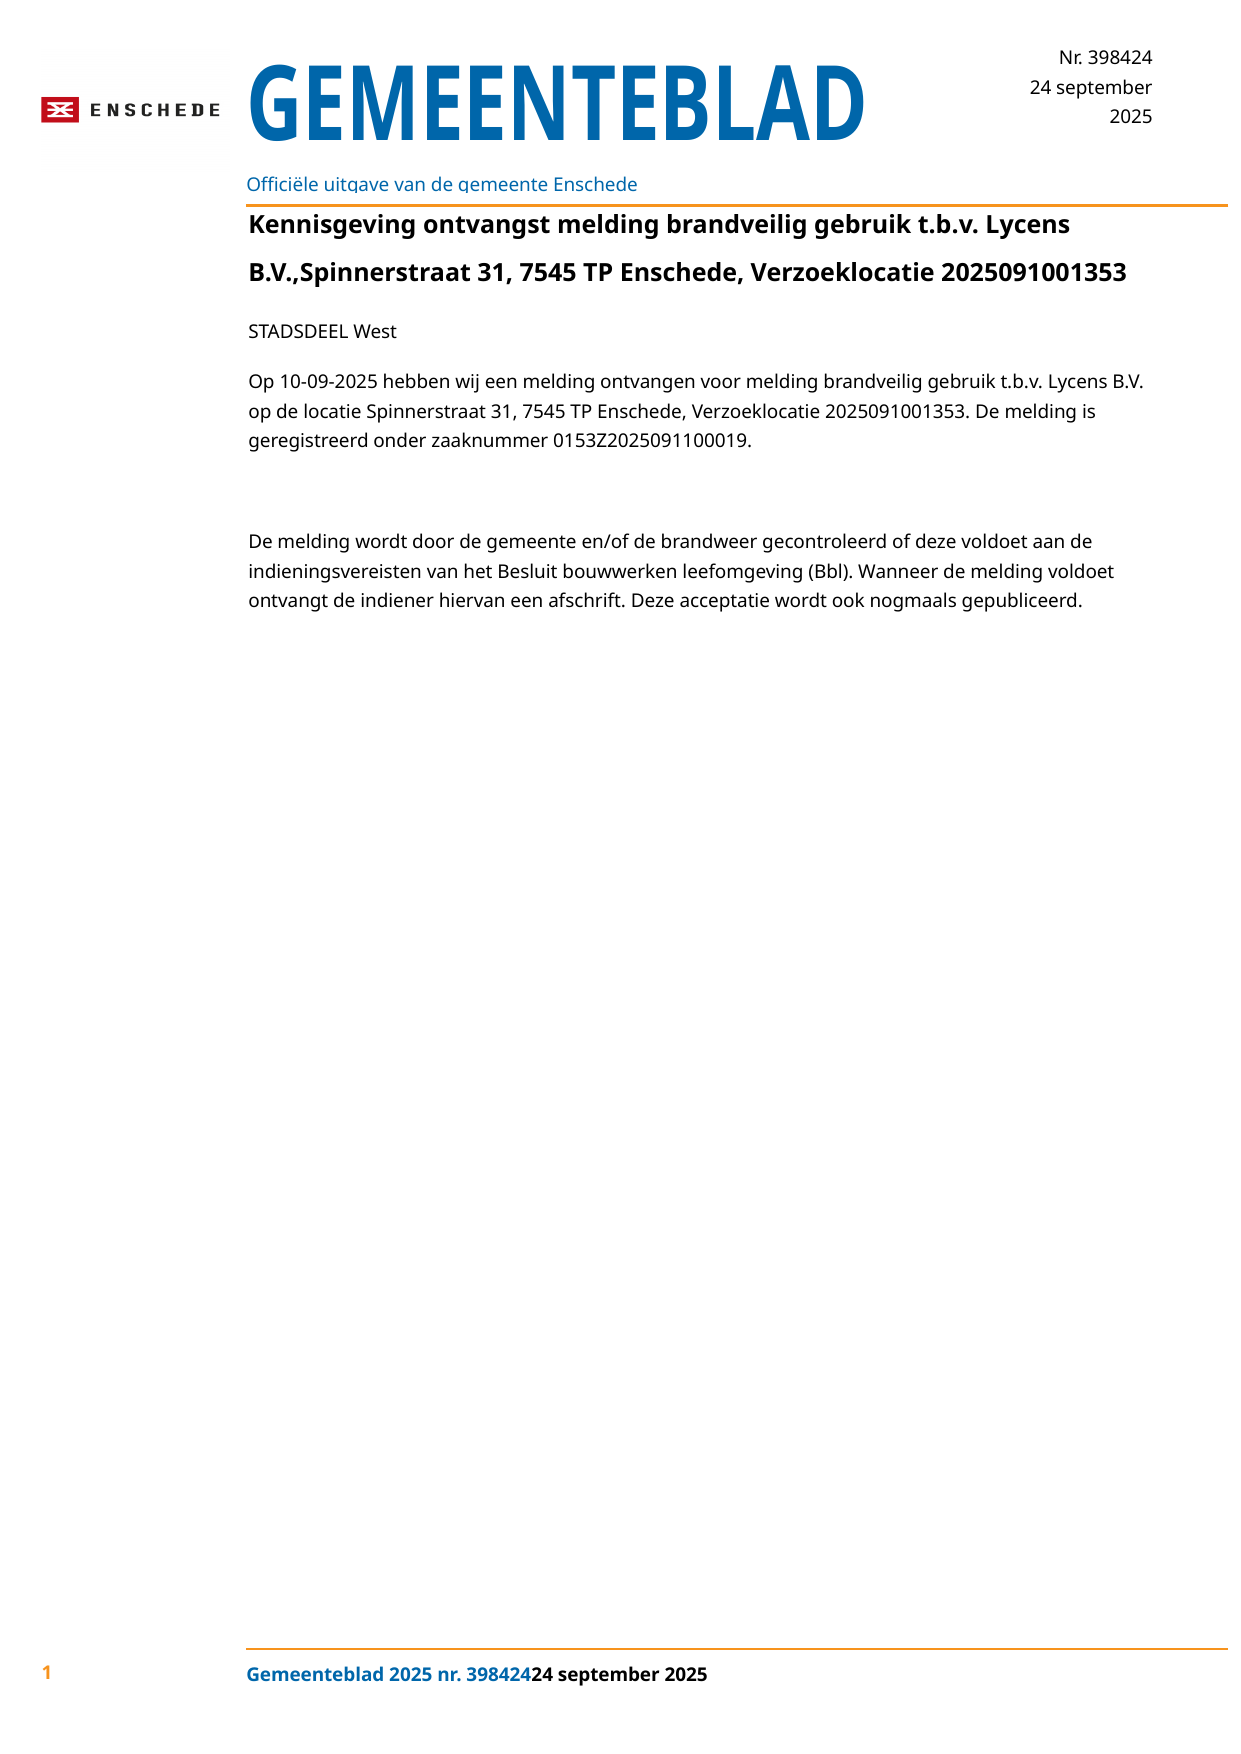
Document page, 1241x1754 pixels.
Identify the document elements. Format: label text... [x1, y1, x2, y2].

text Kennisgeving ontvangst melding brandveilig gebruik t.b.v. Lycens B.V.,Spinnerstraat 31, 7545 TP Enschede, Verzoeklocatie 2025091001353 [248, 207, 1152, 288]
text De melding wordt door de gemeente en/of de brandweer gecontroleerd of deze voldoet aan de indieningsvereisten van het Besluit bouwwerken leefomgeving (Bbl). Wanneer de melding voldoet ontvangt de indiener hiervan een afschrift. Deze acceptatie wordt ook nogmaals gepubliceerd. [248, 528, 1152, 613]
text Op 10-09-2025 hebben wij een melding ontvangen voor melding brandveilig gebruik t.b.v. Lycens B.V. op de locatie Spinnerstraat 31, 7545 TP Enschede, Verzoeklocatie 2025091001353. De melding is geregistreerd onder zaaknummer 0153Z2025091100019. [248, 368, 1152, 453]
picture [41, 47, 231, 172]
text STADSDEEL West [248, 318, 1152, 344]
